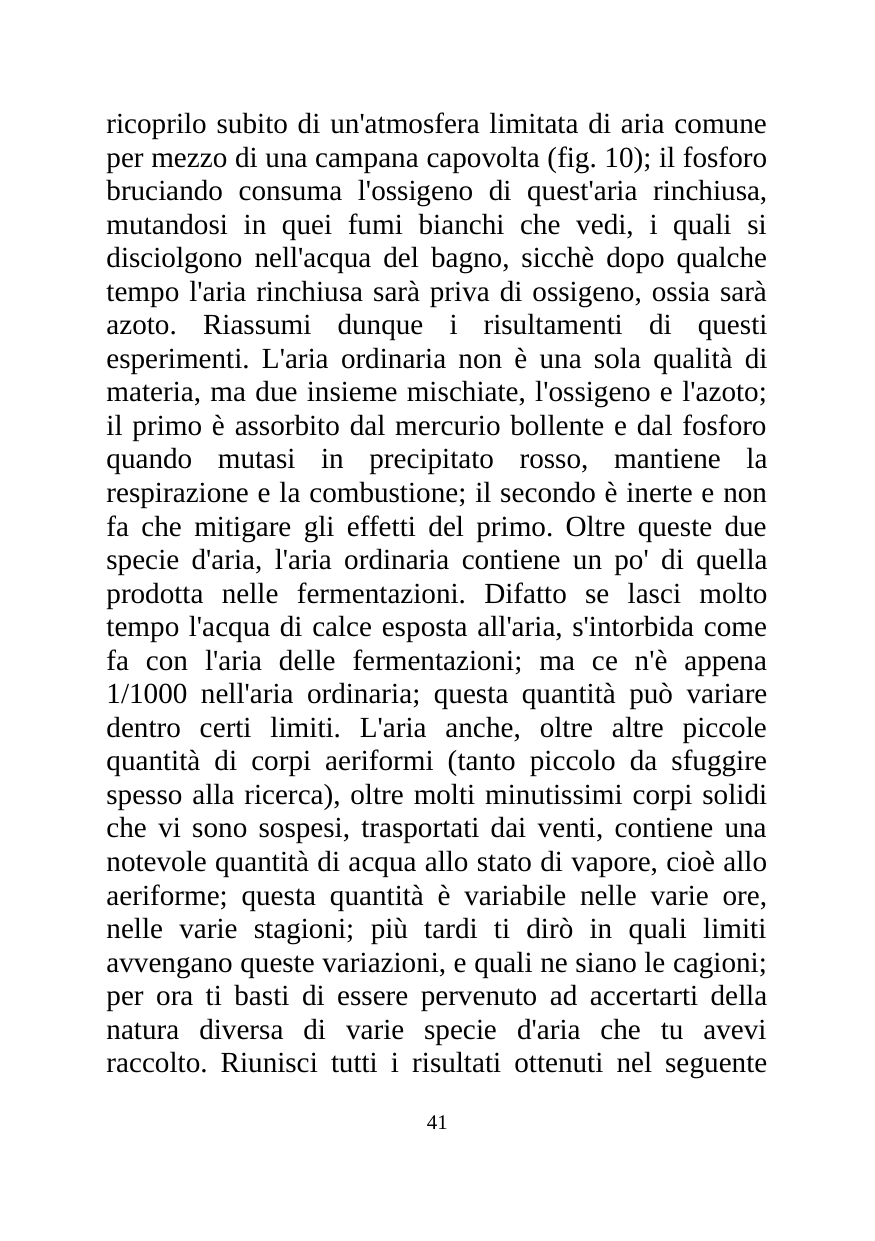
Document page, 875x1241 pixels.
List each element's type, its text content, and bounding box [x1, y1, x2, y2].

text ricoprilo subito di un'atmosfera limitata di aria comune per mezzo di una campana capovolta (fig. 10); il fosforo bruciando consuma l'ossigeno di quest'aria rinchiusa, mutandosi in quei fumi bianchi che vedi, i quali si disciolgono nell'acqua del bagno, sicchè dopo qualche tempo l'aria rinchiusa sarà priva di ossigeno, ossia sarà azoto. Riassumi dunque i risultamenti di questi esperimenti. L'aria ordinaria non è una sola qualità di materia, ma due insieme mischiate, l'ossigeno e l'azoto; il primo è assorbito dal mercurio bollente e dal fosforo quando mutasi in precipitato rosso, mantiene la respirazione e la combustione; il secondo è inerte e non fa che mitigare gli effetti del primo. Oltre queste due specie d'aria, l'aria ordinaria contiene un po' di quella prodotta nelle fermentazioni. Difatto se lasci molto tempo l'acqua di calce esposta all'aria, s'intorbida come fa con l'aria delle fermentazioni; ma ce n'è appena 1/1000 nell'aria ordinaria; questa quantità può variare dentro certi limiti. L'aria anche, oltre altre piccole quantità di corpi aeriformi (tanto piccolo da sfuggire spesso alla ricerca), oltre molti minutissimi corpi solidi che vi sono sospesi, trasportati dai venti, contiene una notevole quantità di acqua allo stato di vapore, cioè allo aeriforme; questa quantità è variabile nelle varie ore, nelle varie stagioni; più tardi ti dirò in quali limiti avvengano queste variazioni, e quali ne siano le cagioni; per ora ti basti di essere pervenuto ad accertarti della natura diversa di varie specie d'aria che tu avevi raccolto. Riunisci tutti i risultati ottenuti nel seguente [106, 106, 768, 1079]
